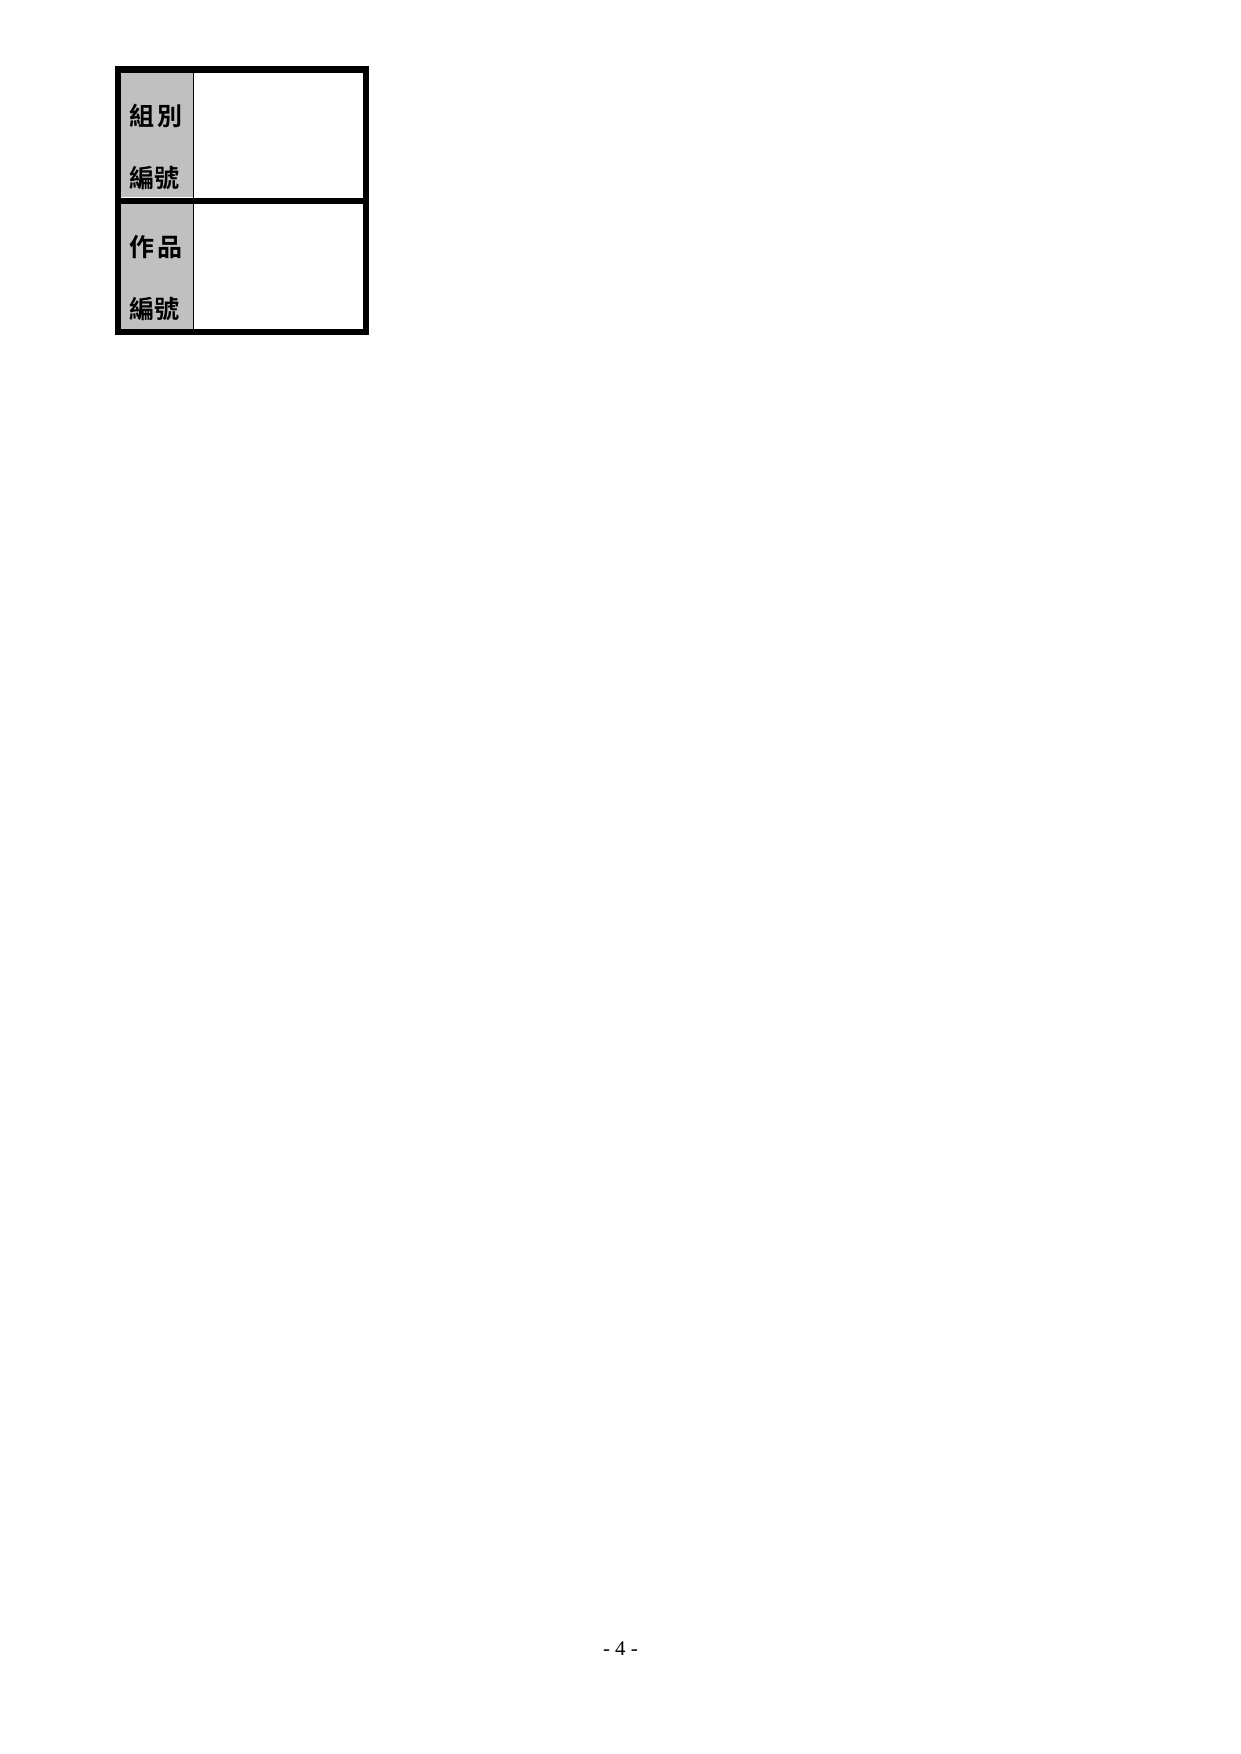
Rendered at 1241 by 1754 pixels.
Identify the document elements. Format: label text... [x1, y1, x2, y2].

table_cell [194, 204, 363, 329]
table_cell 作品編號 [121, 204, 193, 329]
table_cell [194, 73, 363, 197]
table_cell 組別編號 [121, 73, 193, 197]
